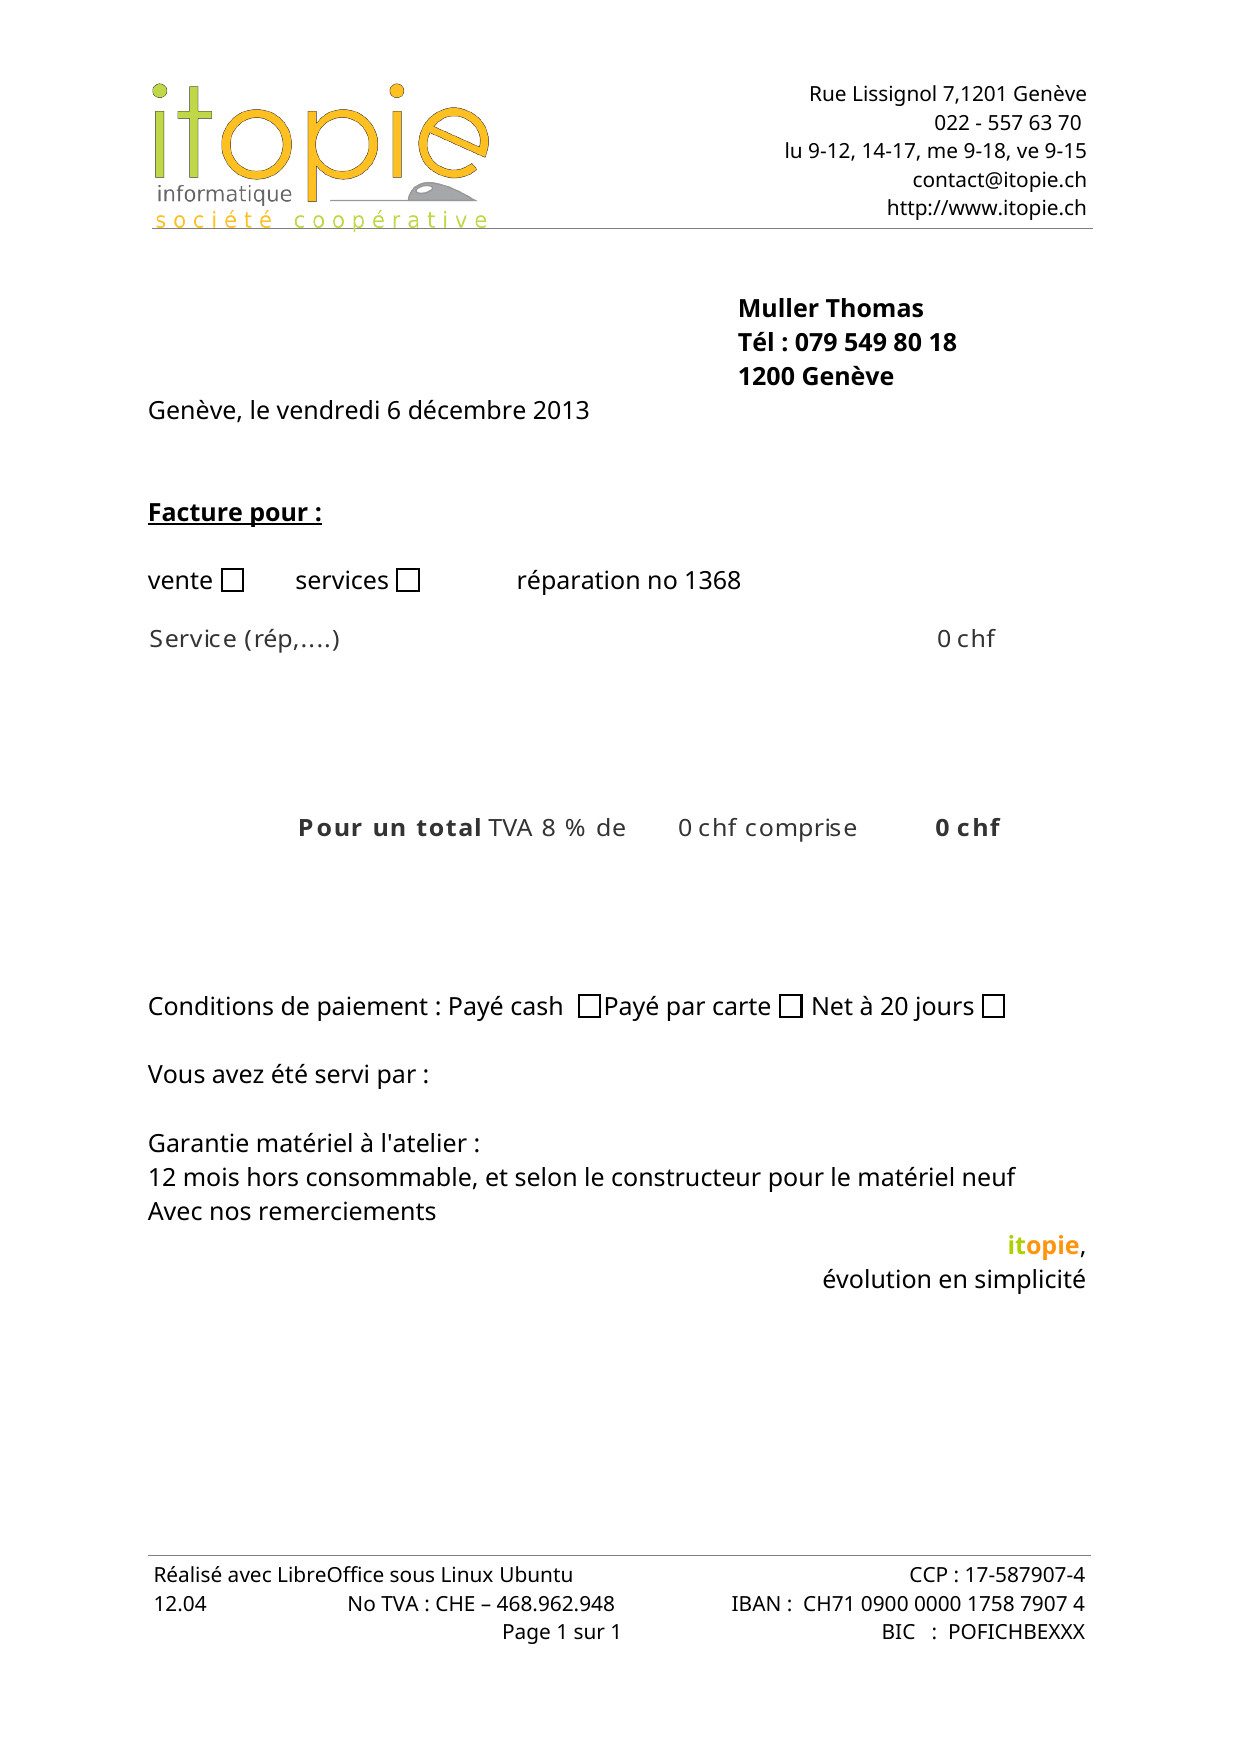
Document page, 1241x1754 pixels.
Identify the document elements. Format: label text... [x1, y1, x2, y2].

text évolution en simplicité [148, 1262, 1093, 1296]
text 12 mois hors consommable, et selon le constructeur pour le matériel neuf [148, 1159, 1093, 1193]
text Genève, le vendredi 6 décembre 2013 [148, 392, 1093, 427]
text Conditions de paiement : Payé cash Payé par carte Net à 20 jours [148, 989, 1093, 1023]
text Muller Thomas [148, 290, 1093, 324]
text Avec nos remerciements [148, 1193, 1093, 1227]
picture [138, 72, 500, 244]
text Facture pour : [148, 495, 1093, 529]
text Garantie matériel à l'atelier : [148, 1125, 1093, 1159]
text Vous avez été servi par : [148, 1057, 1093, 1091]
text vente services réparation no 1368 [148, 563, 1093, 597]
text 1200 Genève [148, 358, 1093, 392]
text itopie, [148, 1227, 1093, 1262]
text Tél : 079 549 80 18 [148, 324, 1093, 358]
